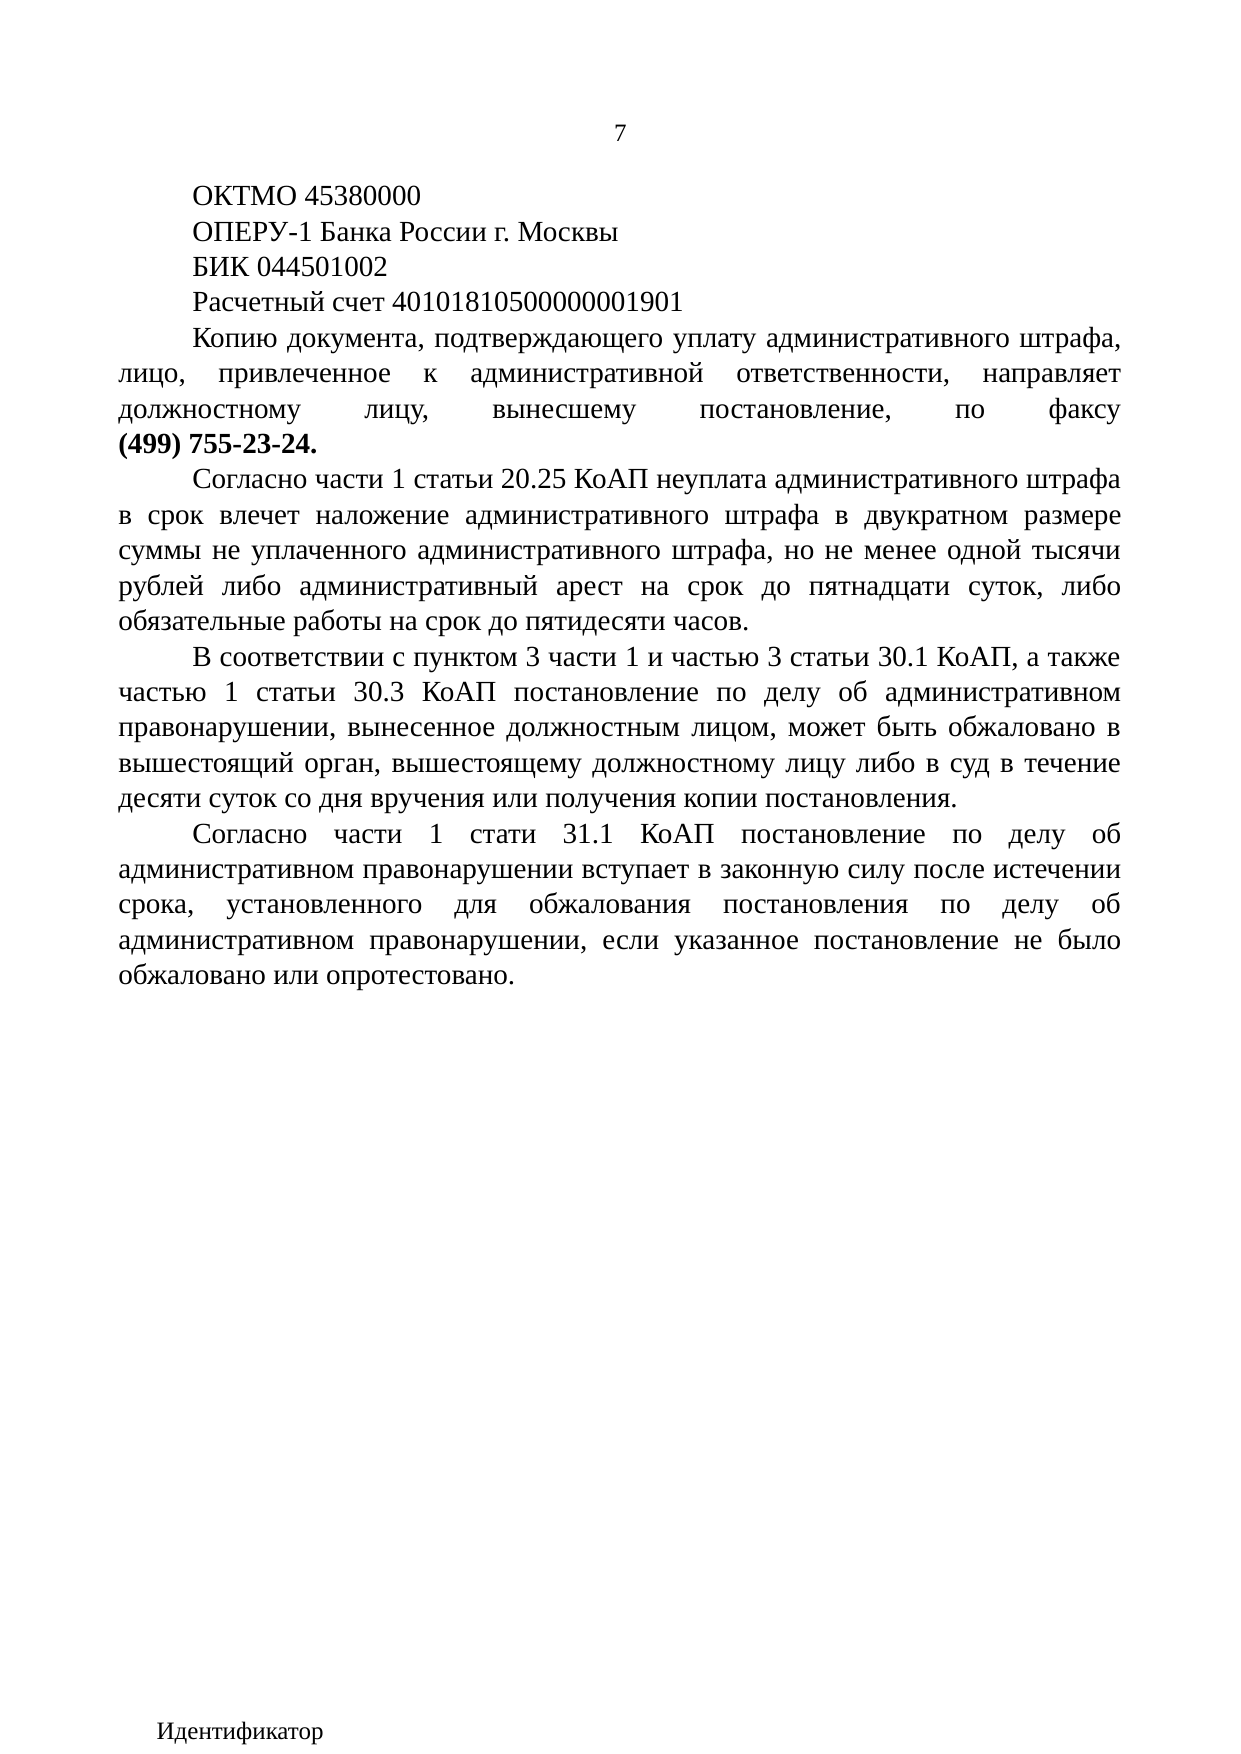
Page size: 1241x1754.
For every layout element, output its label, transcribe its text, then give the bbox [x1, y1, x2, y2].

text В соответствии с пунктом 3 части 1 и частью 3 статьи 30.1 КоАП, а также частью 1 статьи 30.3 КоАП постановление по делу об административном правонарушении, вынесенное должностным лицом, может быть обжаловано в вышестоящий орган, вышестоящему должностному лицу либо в суд в течение десяти суток со дня вручения или получения копии постановления. [118, 637, 1122, 814]
text Согласно части 1 статьи 20.25 КоАП неуплата административного штрафа в срок влечет наложение административного штрафа в двукратном размере суммы не уплаченного административного штрафа, но не менее одной тысячи рублей либо административный арест на срок до пятнадцати суток, либо обязательные работы на срок до пятидесяти часов. [118, 460, 1122, 637]
text ОПЕРУ-1 Банка России г. Москвы [118, 212, 1122, 247]
text Копию документа, подтверждающего уплату административного штрафа, лицо, привлеченное к административной ответственности, направляет должностному лицу, вынесшему постановление, по факсу (499) 755-23-24. [118, 318, 1122, 460]
text Расчетный счет 40101810500000001901 [118, 283, 1122, 318]
text Согласно части 1 стати 31.1 КоАП постановление по делу об административном правонарушении вступает в законную силу после истечении срока, установленного для обжалования постановления по делу об административном правонарушении, если указанное постановление не было обжаловано или опротестовано. [118, 814, 1122, 991]
text ОКТМО 45380000 [118, 176, 1122, 212]
text БИК 044501002 [118, 247, 1122, 283]
